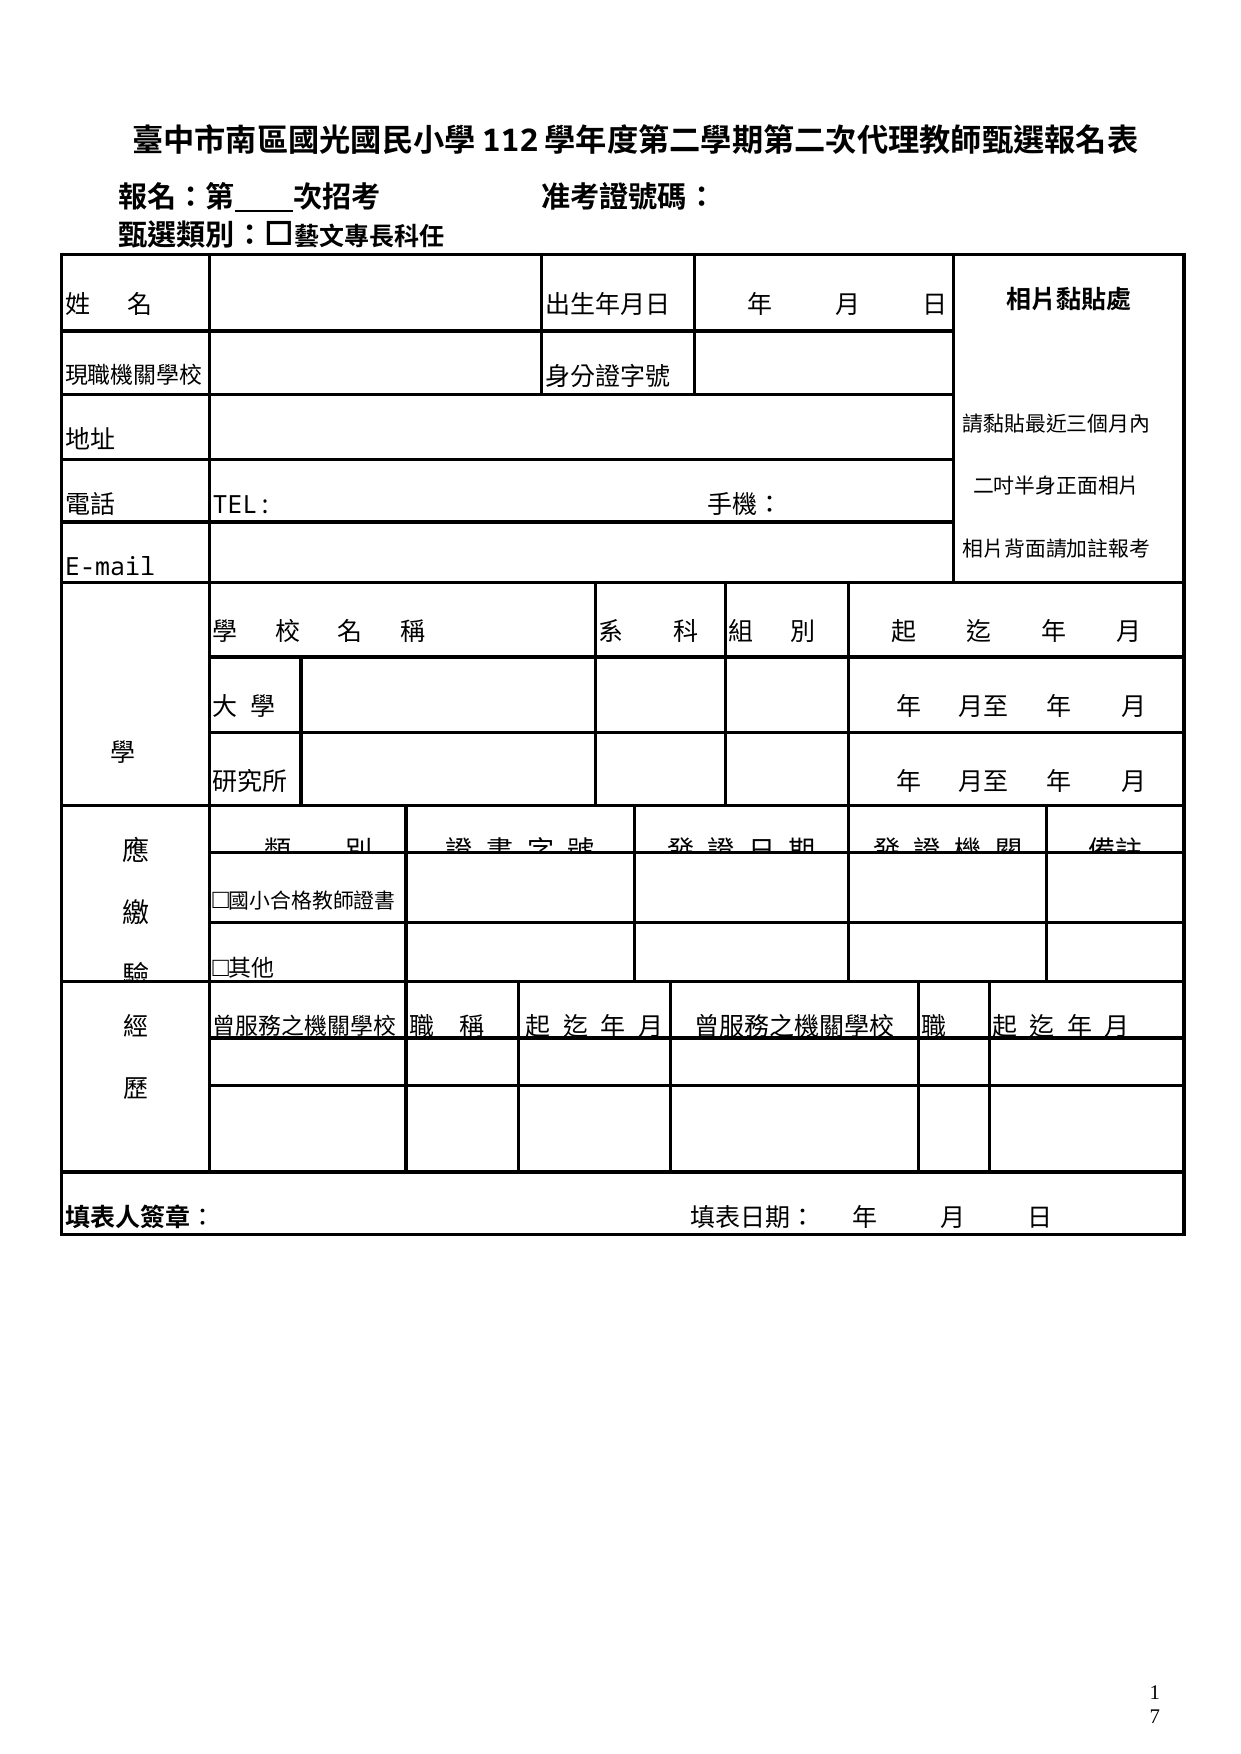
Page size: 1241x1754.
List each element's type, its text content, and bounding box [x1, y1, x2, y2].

table_cell [920, 1040, 988, 1083]
table_cell [1048, 924, 1182, 980]
table_cell 系 科 [597, 584, 724, 655]
table_cell 身分證字號 [543, 333, 693, 392]
table_cell [672, 1040, 917, 1083]
table_cell [211, 1040, 404, 1083]
table_cell □其他 [211, 924, 404, 980]
table_cell 證 書 字 號 [408, 807, 633, 851]
table_cell [408, 924, 595, 980]
table_cell [595, 854, 633, 921]
table_cell 備註 [1048, 807, 1182, 851]
table_cell [920, 1087, 988, 1170]
table_cell [595, 924, 633, 980]
table_cell [408, 854, 595, 921]
table_cell [672, 1087, 917, 1170]
table_cell [408, 1040, 517, 1083]
table_cell [211, 396, 952, 458]
table_cell 研究所 [211, 734, 299, 804]
table_cell [211, 524, 952, 581]
table_cell 現職機關學校 [63, 333, 208, 392]
table_cell [727, 659, 847, 731]
table_cell 地址 [63, 396, 208, 458]
table_cell 曾服務之機關學校 [672, 983, 917, 1036]
table_cell [211, 333, 540, 392]
table_cell 年 月至 年 月 [850, 659, 1182, 731]
text 報名：第 次招考 准考證號碼： [118, 177, 1152, 215]
table_header 相片黏貼處 請黏貼最近三個月內 二吋半身正面相片 相片背面請加註報考 人姓名及報考類別 [955, 256, 1182, 581]
table_cell 學 歷 [63, 584, 208, 804]
table_cell 應 繳 驗 證 件 [63, 807, 208, 980]
table_cell [636, 854, 847, 921]
table_cell [211, 1087, 404, 1170]
table_cell E-mail [63, 524, 208, 581]
table_cell 曾服務之機關學校 [211, 983, 404, 1036]
table_cell [696, 333, 952, 392]
table_cell TEL: 手機： [211, 461, 952, 520]
table_cell [597, 659, 724, 731]
table_cell 填表人簽章： 填表日期： 年 月 日 [63, 1174, 1182, 1233]
table_cell [303, 734, 594, 804]
table_cell [991, 1087, 1182, 1170]
table_header [211, 256, 540, 329]
table_cell 類 別 [211, 807, 404, 851]
table_cell 發 證 日 期 [636, 807, 847, 851]
table_cell [1048, 854, 1182, 921]
text 甄選類別：藝文專長科任 [118, 215, 1152, 252]
table_header 年 月 日 [696, 256, 952, 329]
table_cell [727, 734, 847, 804]
table_cell [597, 734, 724, 804]
table_header 姓 名 [63, 256, 208, 329]
table_cell □國小合格教師證書 [211, 854, 404, 921]
table_cell 發 證 機 關 [850, 807, 1045, 851]
table_cell 電話 [63, 461, 208, 520]
table_cell [636, 924, 847, 980]
table_header 出生年月日 [543, 256, 693, 329]
table_cell 學 校 名 稱 [211, 584, 594, 655]
table_cell 大 學 [211, 659, 299, 731]
table_cell [520, 1087, 669, 1170]
table_cell 經 歷 [63, 983, 208, 1170]
table_cell 組 別 [727, 584, 847, 655]
table_cell [991, 1040, 1182, 1083]
table_cell 職 稱 [408, 983, 517, 1036]
table_cell 職 稱 [920, 983, 988, 1036]
table_cell [303, 659, 594, 731]
table_cell [520, 1040, 669, 1083]
text 臺中市南區國光國民小學112學年度第二學期第二次代理教師甄選報名表 [118, 96, 1152, 159]
table_cell 年 月至 年 月 [850, 734, 1182, 804]
table_cell 起 迄 年 月 [520, 983, 669, 1036]
table_cell [850, 924, 1045, 980]
table_cell 起 迄 年 月 [850, 584, 1182, 655]
table_cell 起 迄 年 月 [991, 983, 1182, 1036]
table_cell [850, 854, 1045, 921]
table_cell [408, 1087, 517, 1170]
